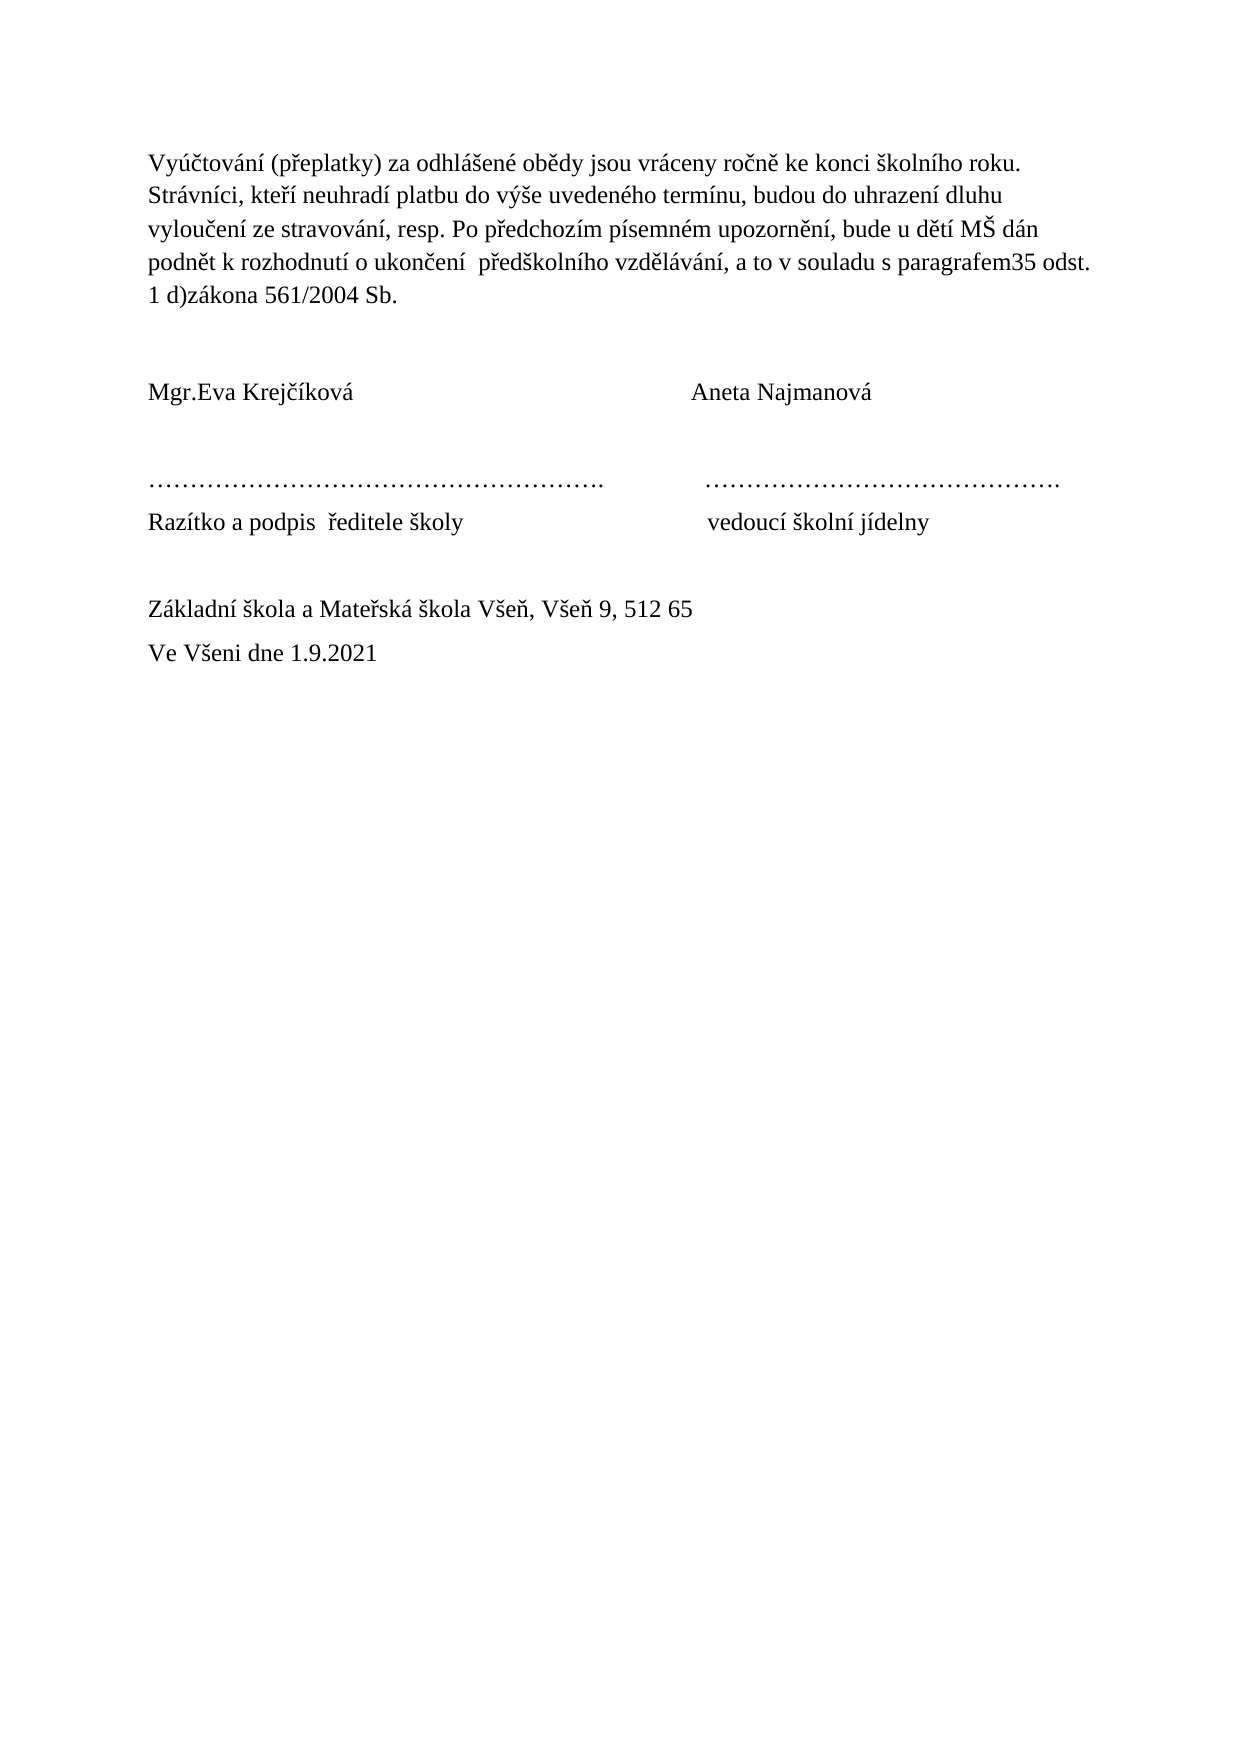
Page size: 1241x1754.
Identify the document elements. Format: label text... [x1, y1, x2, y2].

text Razítko a podpis ředitele školy vedoucí školní jídelny [148, 507, 1093, 536]
text Ve Všeni dne 1.9.2021 [148, 638, 1093, 666]
text Mgr.Eva Krejčíková Aneta Najmanová [148, 377, 1093, 406]
text Základní škola a Mateřská škola Všeň, Všeň 9, 512 65 [148, 594, 1093, 623]
text ………………………………………………. ……………………………………. [148, 464, 1093, 493]
text Vyúčtování (přeplatky) za odhlášené obědy jsou vráceny ročně ke konci školního roku. Strávníci, kteří neuhradí platbu do výše uvedeného termínu, budou do uhrazení dluhu vyloučení ze stravování, resp. Po předchozím písemném upozornění, bude u dětí MŠ dán podnět k rozhodnutí o ukončení předškolního vzdělávání, a to v souladu s paragrafem35 odst. 1 d)zákona 561/2004 Sb. [148, 148, 1093, 308]
